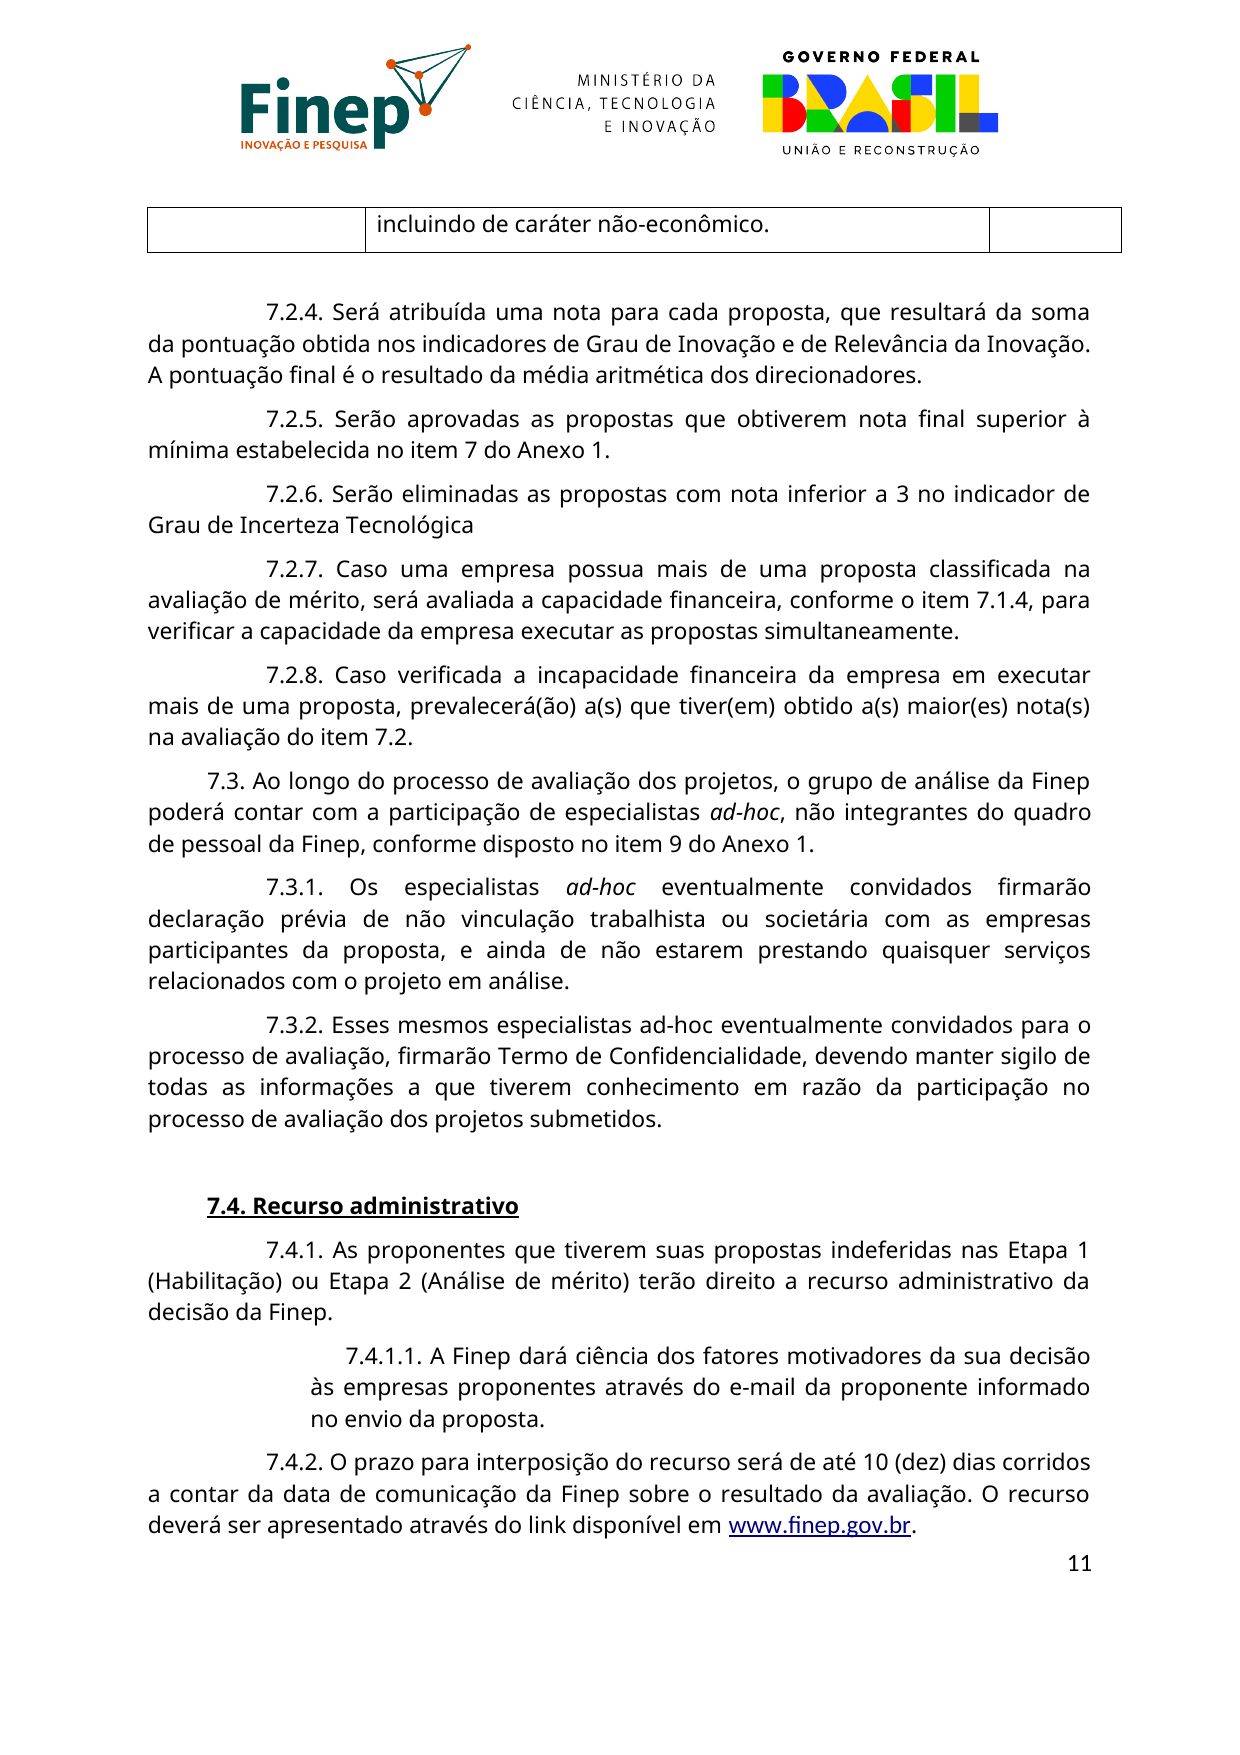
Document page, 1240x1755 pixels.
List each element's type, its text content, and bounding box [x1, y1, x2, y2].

text 7.4.2. O prazo para interposição do recurso será de até 10 (dez) dias corridos a contar da data de comunicação da Finep sobre o resultado da avaliação. O recurso deverá ser apresentado através do link disponível em www.finep.gov.br. [148, 1446, 1092, 1540]
table_cell [148, 208, 365, 252]
text 7.2.5. Serão aprovadas as propostas que obtiverem nota final superior à mínima estabelecida no item 7 do Anexo 1. [148, 403, 1092, 465]
text 7.4. Recurso administrativo [148, 1190, 1092, 1221]
text 7.3.1. Os especialistas ad-hoc eventualmente convidados firmarão declaração prévia de não vinculação trabalhista ou societária com as empresas participantes da proposta, e ainda de não estarem prestando quaisquer serviços relacionados com o projeto em análise. [148, 871, 1092, 996]
text 7.2.7. Caso uma empresa possua mais de uma proposta classificada na avaliação de mérito, será avaliada a capacidade financeira, conforme o item 7.1.4, para verificar a capacidade da empresa executar as propostas simultaneamente. [148, 553, 1092, 646]
text 7.3.2. Esses mesmos especialistas ad-hoc eventualmente convidados para o processo de avaliação, firmarão Termo de Confidencialidade, devendo manter sigilo de todas as informações a que tiverem conhecimento em razão da participação no processo de avaliação dos projetos submetidos. [148, 1009, 1092, 1134]
text 7.4.1. As proponentes que tiverem suas propostas indeferidas nas Etapa 1 (Habilitação) ou Etapa 2 (Análise de mérito) terão direito a recurso administrativo da decisão da Finep. [148, 1234, 1092, 1328]
text 7.2.6. Serão eliminadas as propostas com nota inferior a 3 no indicador de Grau de Incerteza Tecnológica [148, 478, 1092, 540]
text 7.2.4. Será atribuída uma nota para cada proposta, que resultará da soma da pontuação obtida nos indicadores de Grau de Inovação e de Relevância da Inovação. A pontuação final é o resultado da média aritmética dos direcionadores. [148, 296, 1092, 390]
text 7.2.8. Caso verificada a incapacidade financeira da empresa em executar mais de uma proposta, prevalecerá(ão) a(s) que tiver(em) obtido a(s) maior(es) nota(s) na avaliação do item 7.2. [148, 659, 1092, 753]
list 7.4.1.1. A Finep dará ciência dos fatores motivadores da sua decisão às empresas proponentes através do e-mail da proponente informado no envio da proposta. [310, 1340, 1092, 1434]
table_cell [990, 208, 1121, 252]
table_cell incluindo de caráter não-econômico. [366, 208, 989, 252]
text 7.3. Ao longo do processo de avaliação dos projetos, o grupo de análise da Finep poderá contar com a participação de especialistas ad-hoc, não integrantes do quadro de pessoal da Finep, conforme disposto no item 9 do Anexo 1. [148, 765, 1092, 859]
